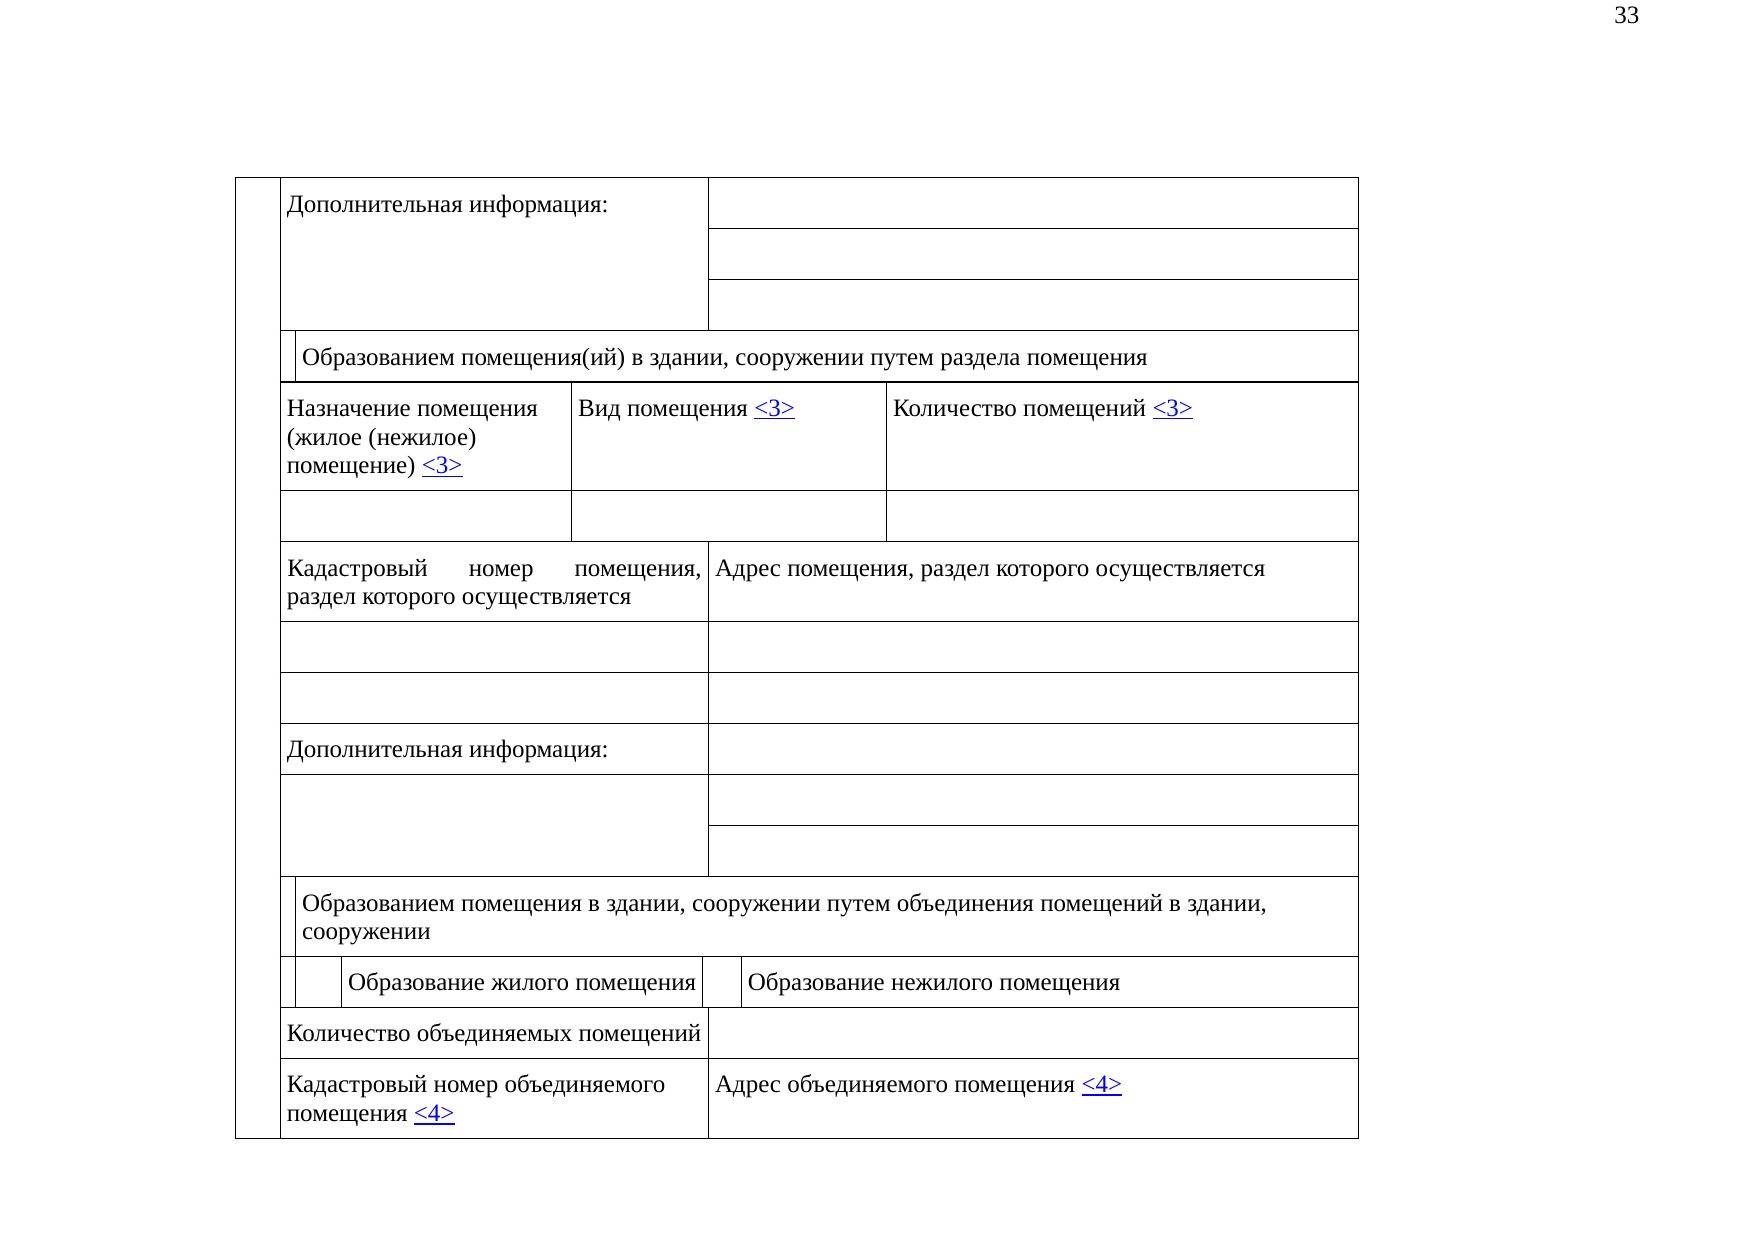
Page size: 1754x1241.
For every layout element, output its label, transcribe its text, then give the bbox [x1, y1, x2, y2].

table_cell [709, 622, 1358, 672]
table_cell [281, 957, 295, 1007]
table_cell [281, 877, 295, 956]
table_cell Дополнительная информация: [281, 724, 708, 774]
table_cell [709, 1008, 1358, 1058]
table_cell [281, 279, 708, 330]
table_cell [572, 491, 886, 541]
table_cell [709, 775, 1358, 825]
table_cell [281, 331, 295, 381]
table_cell Количество объединяемых помещений [281, 1008, 708, 1058]
table_cell Вид помещения <3> [572, 383, 886, 490]
table_cell Образованием помещения в здании, сооружении путем объединения помещений в здании, сооружении [296, 877, 1358, 956]
table_cell Кадастровый номер помещения, раздел которого осуществляется [281, 542, 708, 621]
table_cell [709, 724, 1358, 774]
table_cell [709, 826, 1358, 876]
table_cell Адрес объединяемого помещения <4> [709, 1059, 1358, 1138]
table_cell [709, 178, 1358, 228]
table_cell Кадастровый номер объединяемого помещения <4> [281, 1059, 708, 1138]
table_cell Адрес помещения, раздел которого осуществляется [709, 542, 1358, 621]
table_cell [703, 957, 741, 1007]
table_cell [709, 229, 1358, 279]
table_cell Дополнительная информация: [281, 178, 708, 228]
table_cell [887, 491, 1358, 541]
table_cell [281, 825, 708, 876]
table_cell [281, 228, 708, 279]
table_cell [709, 673, 1358, 723]
table_cell Образованием помещения(ий) в здании, сооружении путем раздела помещения [296, 331, 1358, 381]
table_cell [296, 957, 341, 1007]
table_cell Образование нежилого помещения [742, 957, 1358, 1007]
table_cell [281, 673, 708, 723]
table_cell [236, 178, 280, 1138]
table_cell Назначение помещения (жилое (нежилое) помещение) <3> [281, 383, 571, 490]
table_cell Количество помещений <3> [887, 383, 1358, 490]
table_cell [281, 775, 708, 825]
table_cell Образование жилого помещения [342, 957, 702, 1007]
table_cell [281, 622, 708, 672]
table_cell [709, 280, 1358, 330]
table_cell [281, 491, 571, 541]
